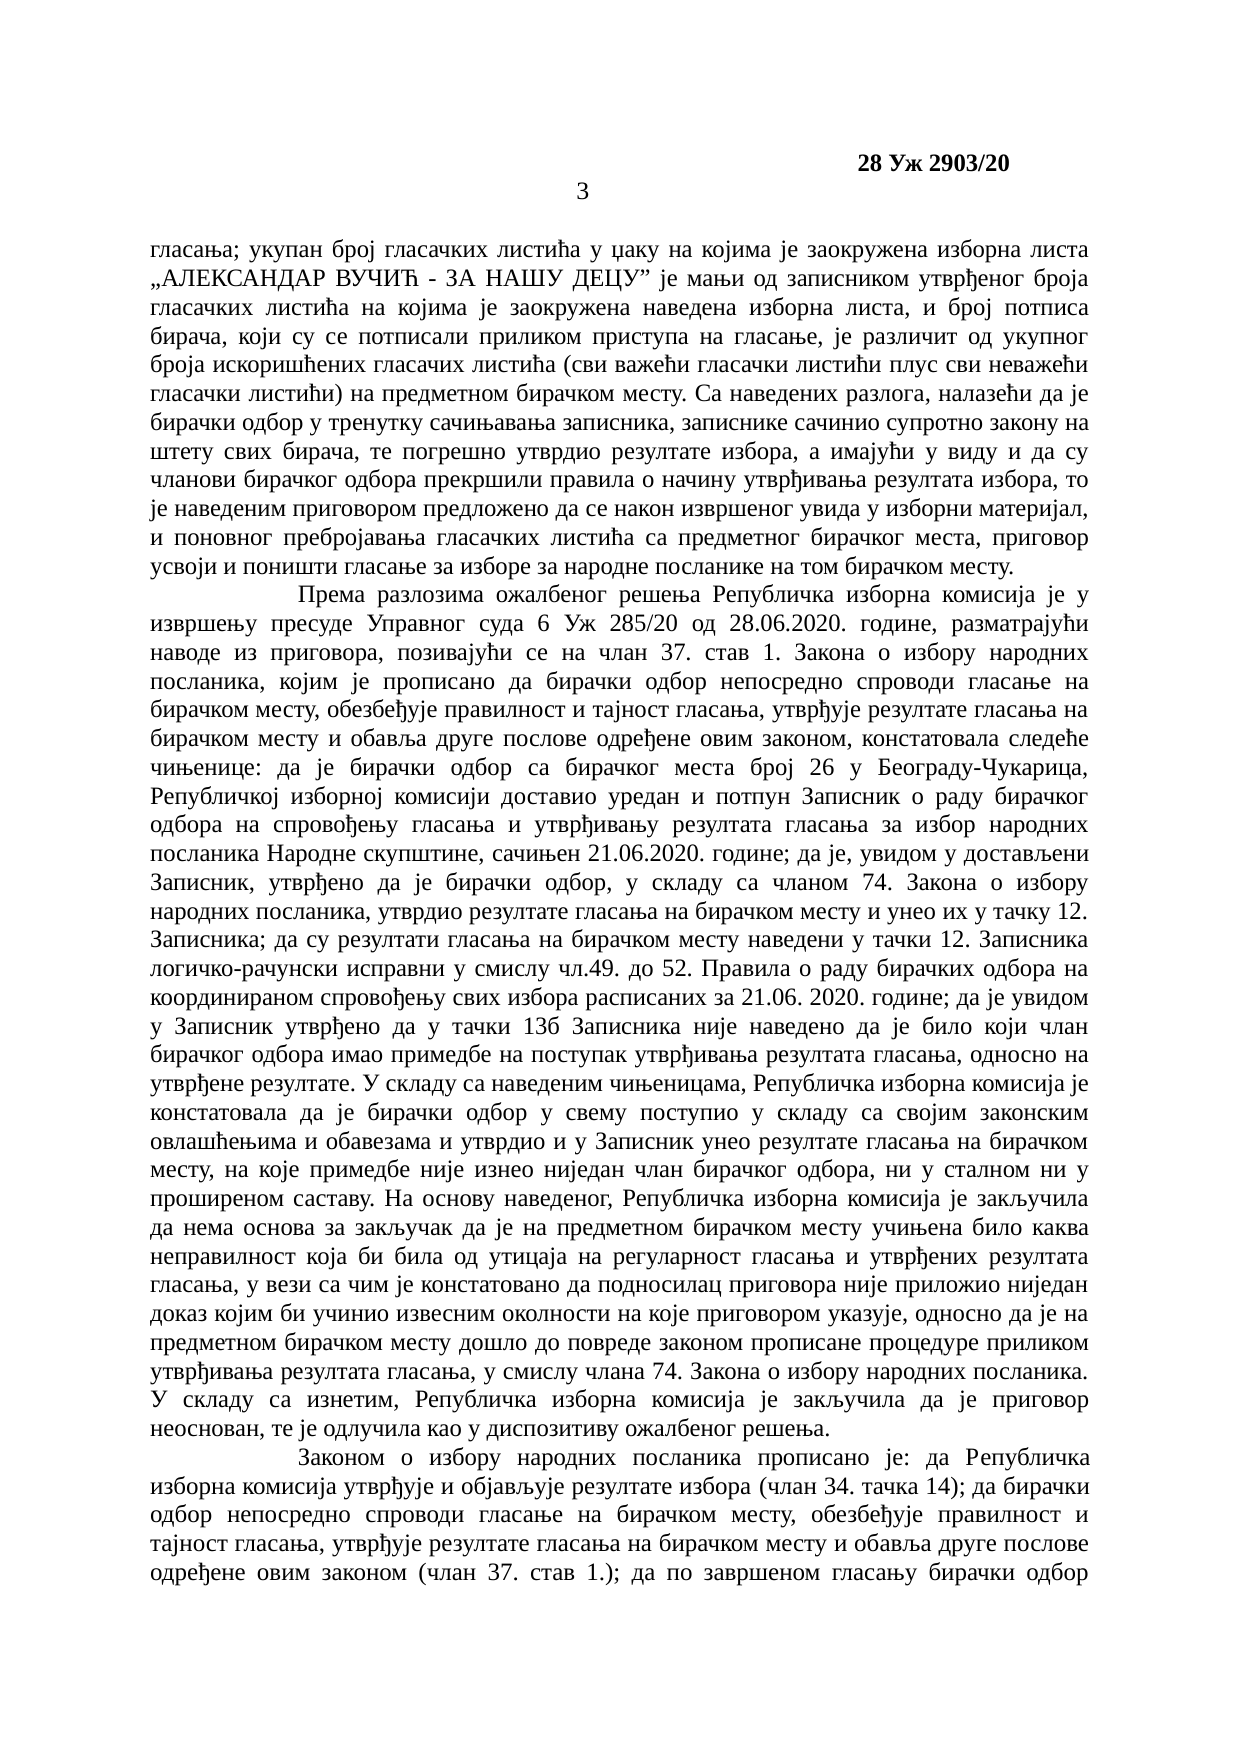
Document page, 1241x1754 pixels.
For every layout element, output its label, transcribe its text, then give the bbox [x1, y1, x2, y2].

text Према разлозима ожалбеног решења Републичка изборна комисија је у извршењу пресуде Управног суда 6 Уж 285/20 од 28.06.2020. године, разматрајући наводе из приговора, позивајући се на члан 37. став 1. Закона о избору народних посланика, којим је прописано да бирачки одбор непосредно спроводи гласање на бирачком месту, обезбеђује правилност и тајност гласања, утврђује резултате гласања на бирачком месту и обавља друге послове одређене овим законом, констатовала следеће чињенице: да је бирачки одбор са бирачког места број 26 у Београду-Чукарица, Републичкој изборној комисији доставио уредан и потпун Записник о раду бирачког одбора на спровођењу гласања и утврђивању резултата гласања за избор народних посланика Народне скупштине, сачињен 21.06.2020. године; да је, увидом у достављени Записник, утврђено да је бирачки одбор, у складу са чланом 74. Закона о избору народних посланика, утврдио резултате гласања на бирачком месту и унео их у тачку 12. Записника; да су резултати гласања на бирачком месту наведени у тачки 12. Записника логичко-рачунски исправни у смислу чл.49. до 52. Правила о раду бирачких одбора на координираном спровођењу свих избора расписаних за 21.06. 2020. године; да је увидом у Записник утврђено да у тачки 13б Записника није наведено да је било који члан бирачког одбора имао примедбе на поступак утврђивања резултата гласања, односно на утврђене резултате. У складу са наведеним чињеницама, Републичка изборна комисија је констатовала да је бирачки одбор у свему поступио у складу са својим законским овлашћењима и обавезама и утврдио и у Записник унео резултате гласања на бирачком месту, на које примедбе није изнео ниједан члан бирачког одбора, ни у сталном ни у проширеном саставу. На основу наведеног, Републичка изборна комисија је закључила да нема основа за закључак да је на предметном бирачком месту учињена било каква неправилност која би била од утицаја на регуларност гласања и утврђених резултата гласања, у вези са чим је констатовано да подносилац приговора није приложио ниједан доказ којим би учинио извесним околности на које приговором указује, односно да је на предметном бирачком месту дошло до повреде законом прописане процедуре приликом утврђивања резултата гласања, у смислу члана 74. Закона о избору народних посланика. У складу са изнетим, Републичка изборна комисија је закључила да је приговор неоснован, те је одлучила као у диспозитиву ожалбеног решења. [150, 579, 1090, 1442]
text гласања; укупан број гласачких листића у џаку на којима је заокружена изборна листа „АЛЕКСАНДАР ВУЧИЋ - ЗА НАШУ ДЕЦУ” је мањи од записником утврђеног броја гласачких листића на којима је заокружена наведена изборна листа, и број потписа бирача, који су се потписали приликом приступа на гласање, је различит од укупног броја искоришћених гласачих листића (сви важећи гласачки листићи плус сви неважећи гласачки листићи) на предметном бирачком месту. Са наведених разлога, налазећи да је бирачки одбор у тренутку сачињавања записника, записнике сачинио супротно закону на штету свих бирача, те погрешно утврдио резултате избора, а имајући у виду и да су чланови бирачког одбора прекршили правила о начину утврђивања резултата избора, то је наведеним приговором предложено да се након извршеног увида у изборни материјал, и поновног пребројавања гласачких листића са предметног бирачког места, приговор усвоји и поништи гласање за изборе за народне посланике на том бирачком месту. [150, 234, 1090, 579]
text Законом о избору народних посланика прописано је: да Републичка изборна комисија утврђује и објављује резултате избора (члан 34. тачка 14); да бирачки одбор непосредно спроводи гласање на бирачком месту, обезбеђује правилност и тајност гласања, утврђује резултате гласања на бирачком месту и обавља друге послове одређене овим законом (члан 37. став 1.); да по завршеном гласању бирачки одбор [150, 1442, 1090, 1586]
